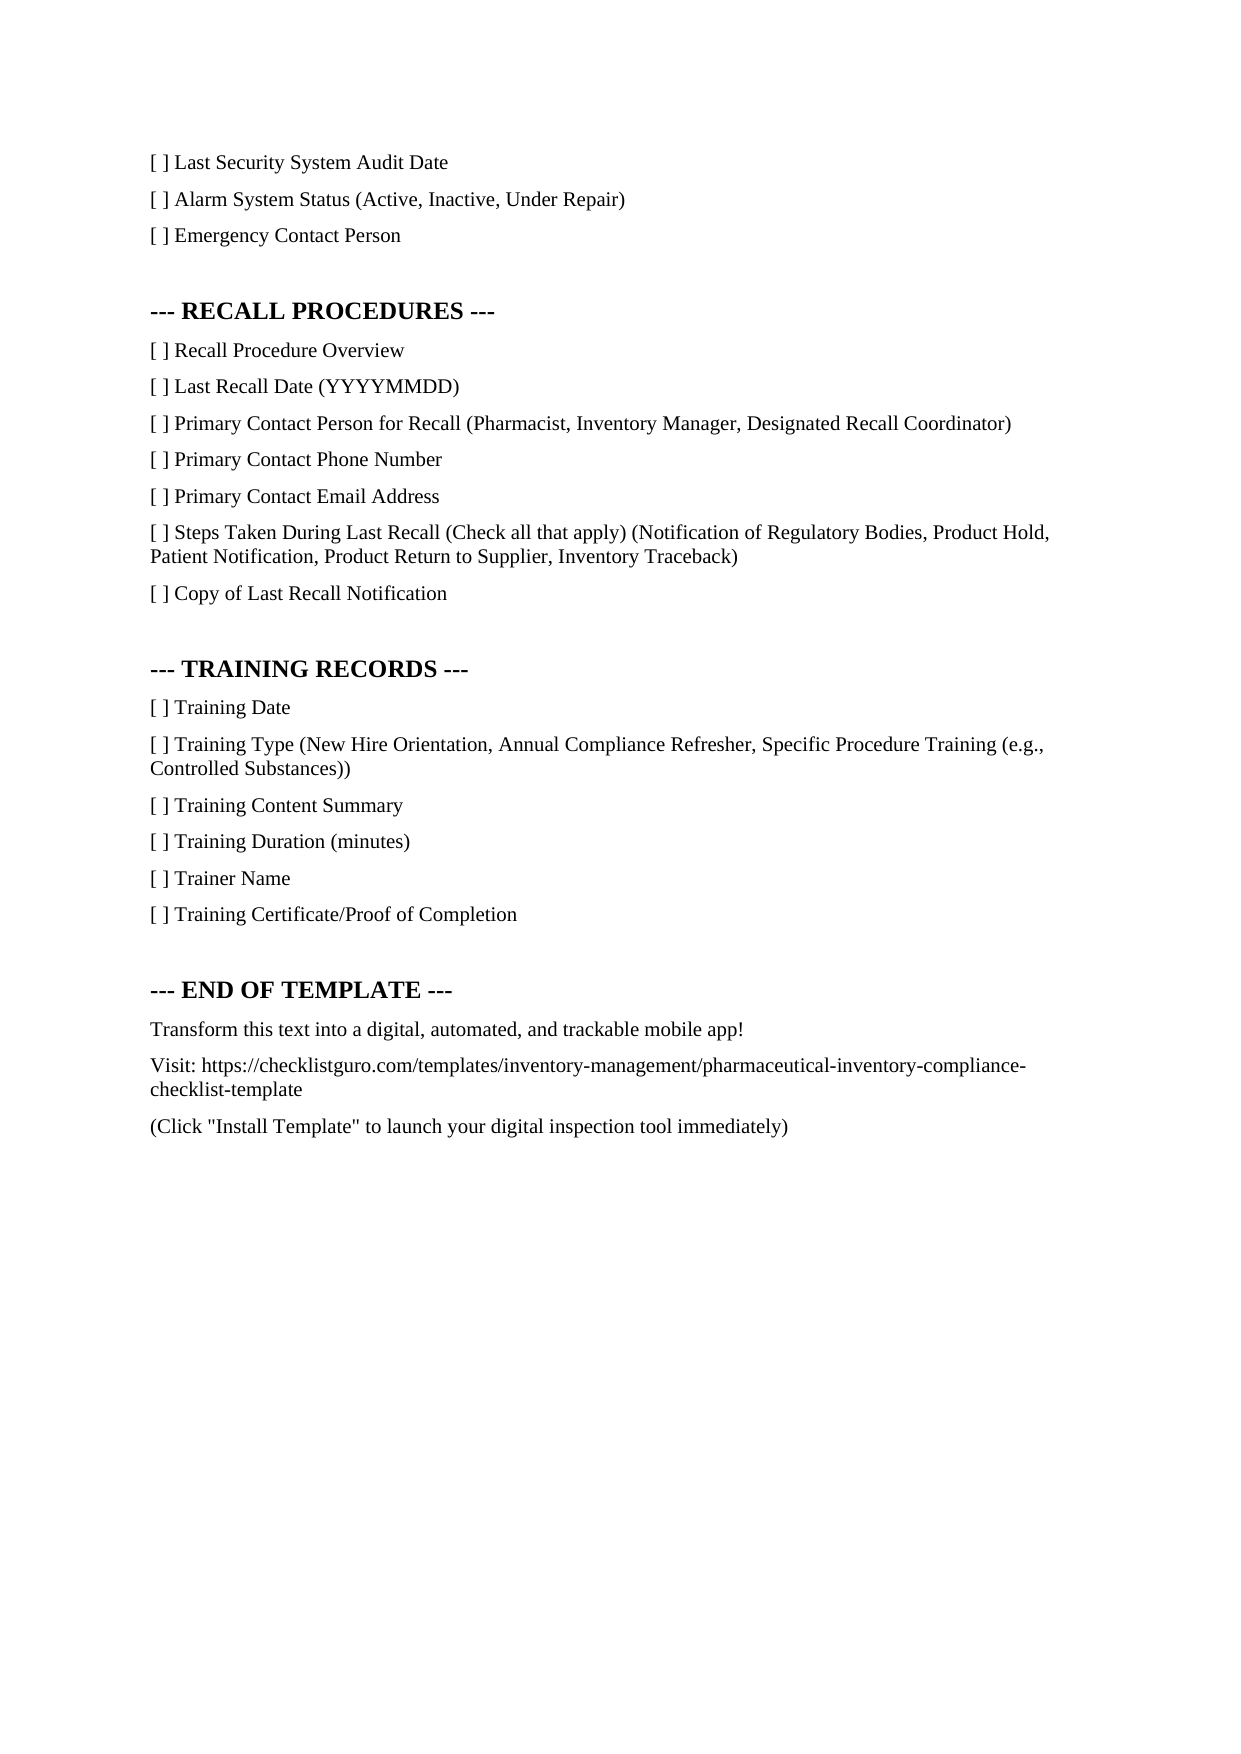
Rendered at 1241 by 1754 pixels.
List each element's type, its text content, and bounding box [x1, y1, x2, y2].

text [ ] Emergency Contact Person [150, 223, 1090, 247]
text [ ] Copy of Last Recall Notification [150, 581, 1090, 605]
text [ ] Training Content Summary [150, 792, 1090, 817]
text [ ] Primary Contact Person for Recall (Pharmacist, Inventory Manager, Designated Recall Coordinator) [150, 411, 1090, 435]
text (Click "Install Template" to launch your digital inspection tool immediately) [150, 1114, 1090, 1138]
text Visit: https://checklistguro.com/templates/inventory-management/pharmaceutical-inventory-compliance-checklist-template [150, 1053, 1090, 1101]
text [ ] Primary Contact Phone Number [150, 447, 1090, 471]
text --- RECALL PROCEDURES --- [150, 296, 1090, 325]
text [ ] Last Security System Audit Date [150, 150, 1090, 174]
text [ ] Trainer Name [150, 866, 1090, 890]
text [ ] Training Duration (minutes) [150, 829, 1090, 853]
text [ ] Last Recall Date (YYYYMMDD) [150, 374, 1090, 398]
text [ ] Training Type (New Hire Orientation, Annual Compliance Refresher, Specific Procedure Training (e.g., Controlled Substances)) [150, 732, 1090, 780]
text [ ] Alarm System Status (Active, Inactive, Under Repair) [150, 187, 1090, 211]
text [ ] Training Date [150, 695, 1090, 719]
text [ ] Primary Contact Email Address [150, 484, 1090, 508]
text [ ] Steps Taken During Last Recall (Check all that apply) (Notification of Regulatory Bodies, Product Hold, Patient Notification, Product Return to Supplier, Inventory Traceback) [150, 520, 1090, 568]
text [ ] Training Certificate/Proof of Completion [150, 902, 1090, 926]
text [ ] Recall Procedure Overview [150, 337, 1090, 362]
text --- END OF TEMPLATE --- [150, 975, 1090, 1004]
text --- TRAINING RECORDS --- [150, 654, 1090, 683]
text Transform this text into a digital, automated, and trackable mobile app! [150, 1017, 1090, 1041]
